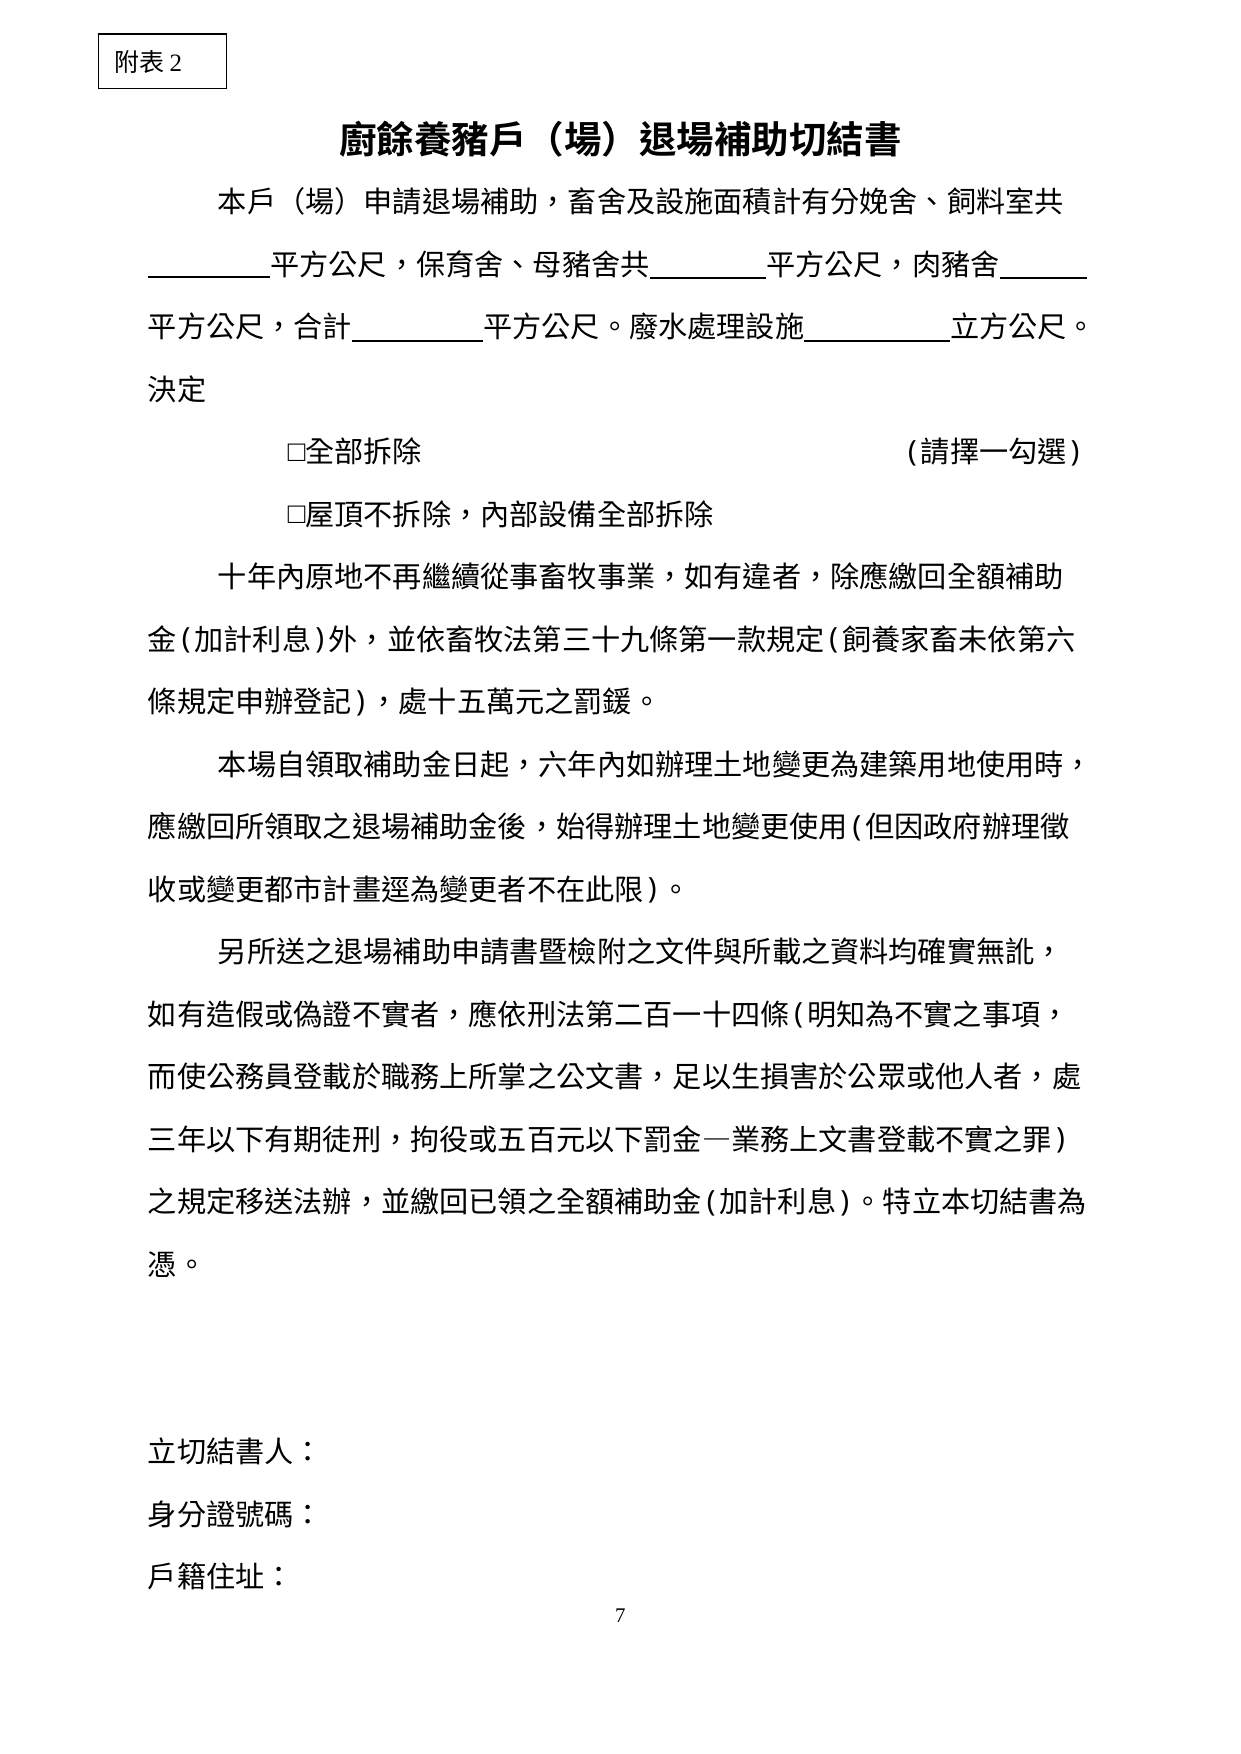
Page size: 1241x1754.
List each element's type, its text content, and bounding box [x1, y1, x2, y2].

text 決定 [148, 346, 1092, 408]
text □全部拆除 (請擇一勾選) [148, 408, 1092, 471]
text 附表2 [114, 42, 211, 78]
text 廚餘養豬戶（場）退場補助切結書 [148, 96, 1092, 158]
text 身分證號碼： [148, 1471, 1092, 1533]
text [99, 35, 226, 88]
text 平方公尺，保育舍、母豬舍共 平方公尺，肉豬舍 平方公尺，合計 平方公尺。廢水處理設施 立方公尺。 [148, 221, 1092, 346]
text 戶籍住址： [148, 1533, 1092, 1596]
text 立切結書人： [148, 1408, 1092, 1471]
text 十年內原地不再繼續從事畜牧事業，如有違者，除應繳回全額補助金(加計利息)外，並依畜牧法第三十九條第一款規定(飼養家畜未依第六條規定申辦登記)，處十五萬元之罰鍰。 [148, 533, 1092, 721]
text □屋頂不拆除，內部設備全部拆除 [148, 471, 1092, 533]
text 另所送之退場補助申請書暨檢附之文件與所載之資料均確實無訛，如有造假或偽證不實者，應依刑法第二百一十四條(明知為不實之事項，而使公務員登載於職務上所掌之公文書，足以生損害於公眾或他人者，處三年以下有期徒刑，拘役或五百元以下罰金—業務上文書登載不實之罪)之規定移送法辦，並繳回已領之全額補助金(加計利息)。特立本切結書為憑。 [148, 908, 1092, 1283]
text 本戶（場）申請退場補助，畜舍及設施面積計有分娩舍、飼料室共 [148, 158, 1092, 221]
text 本場自領取補助金日起，六年內如辦理土地變更為建築用地使用時，應繳回所領取之退場補助金後，始得辦理土地變更使用(但因政府辦理徵收或變更都市計畫逕為變更者不在此限)。 [148, 721, 1092, 908]
